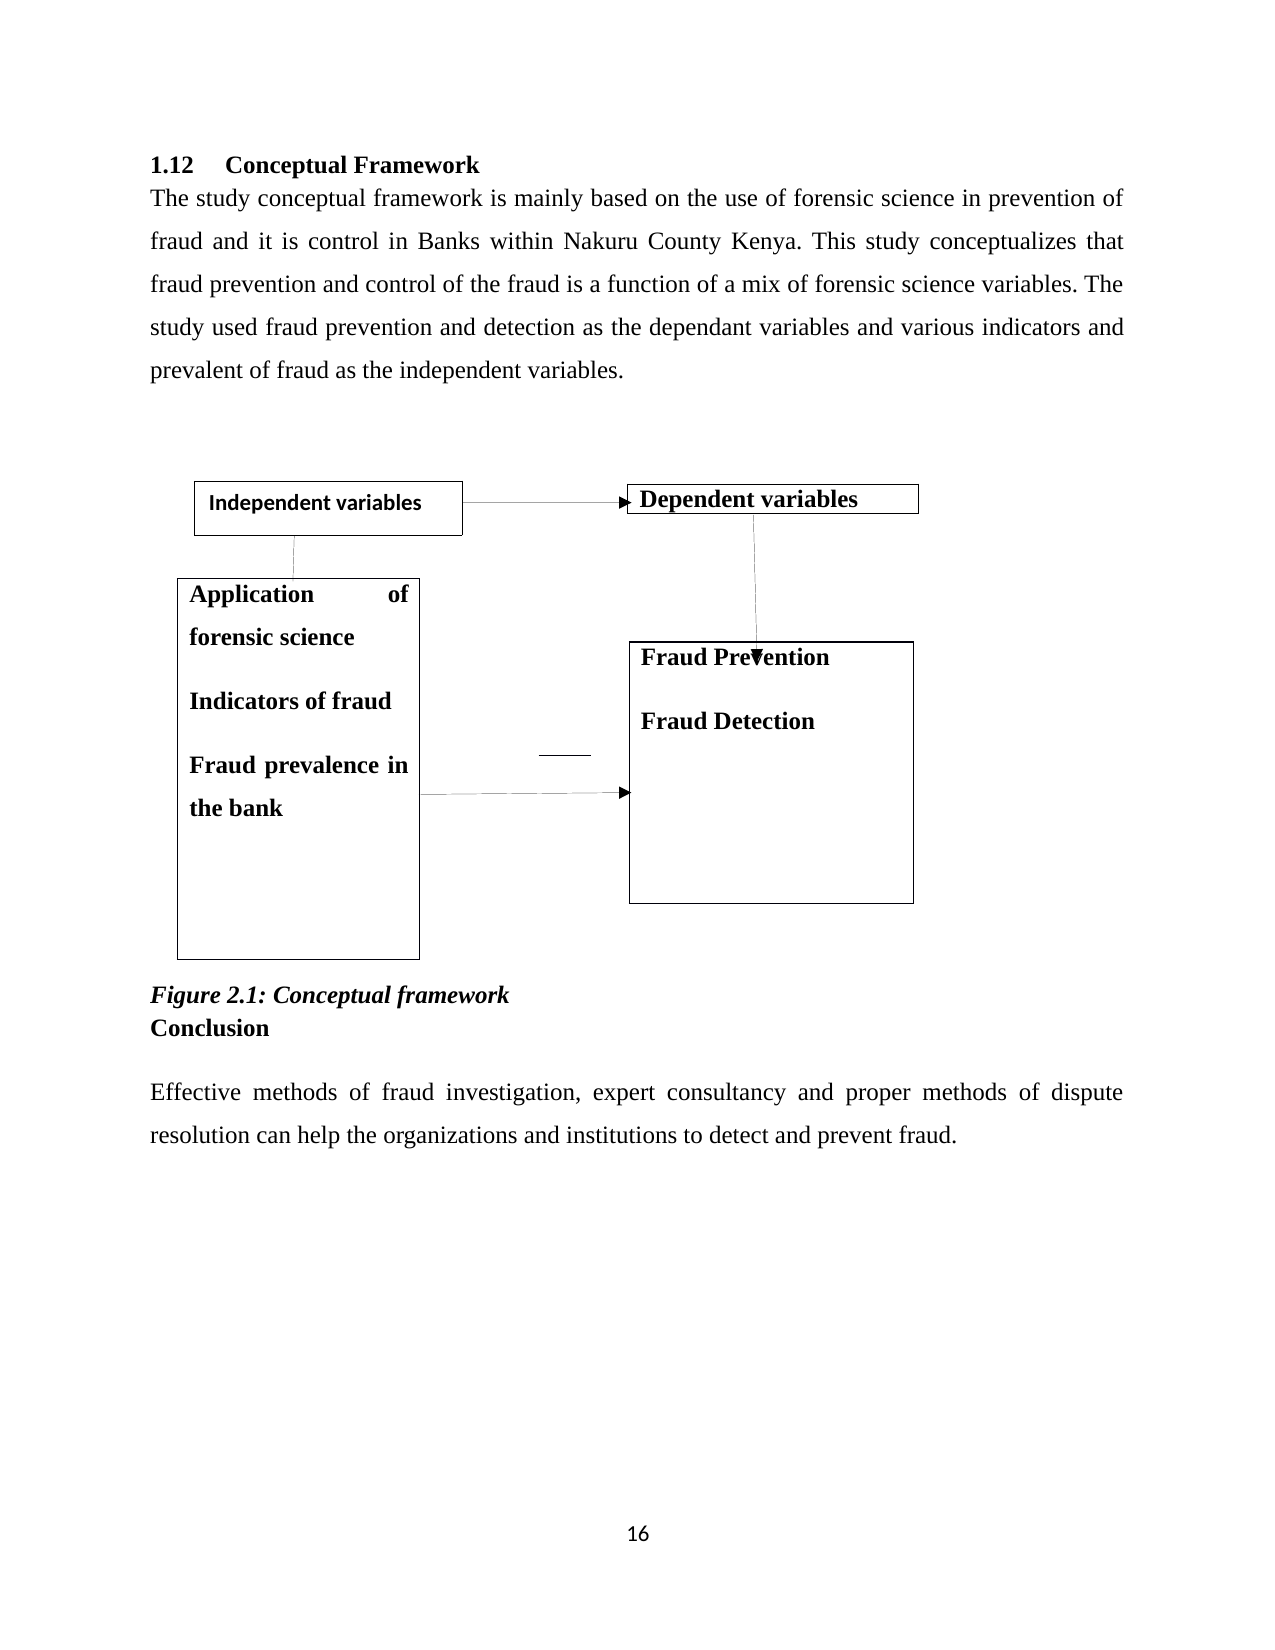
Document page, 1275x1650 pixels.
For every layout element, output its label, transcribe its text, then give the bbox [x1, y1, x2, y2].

text Conclusion [150, 1013, 1125, 1042]
table_header Application of forensic science Indicators of fraud Fraud prevalence in the bank [178, 579, 419, 958]
table_header Dependent variables [628, 485, 918, 513]
subtitle Conceptual Framework [150, 150, 1125, 179]
text The study conceptual framework is mainly based on the use of forensic science in prevention of fraud and it is control in Banks within Nakuru County Kenya. This study conceptualizes that fraud prevention and control of the fraud is a function of a mix of forensic science variables. The study used fraud prevention and detection as the dependant variables and various indicators and prevalent of fraud as the independent variables. [150, 183, 1125, 384]
table_header [472, 614, 603, 827]
subtitle Figure 2.1: Conceptual framework [150, 980, 1125, 1009]
table_header Fraud Prevention Fraud Detection [630, 643, 913, 903]
text Effective methods of fraud investigation, expert consultancy and proper methods of dispute resolution can help the organizations and institutions to detect and prevent fraud. [150, 1077, 1125, 1149]
text Independent variables [209, 488, 447, 516]
table_header [539, 678, 591, 755]
